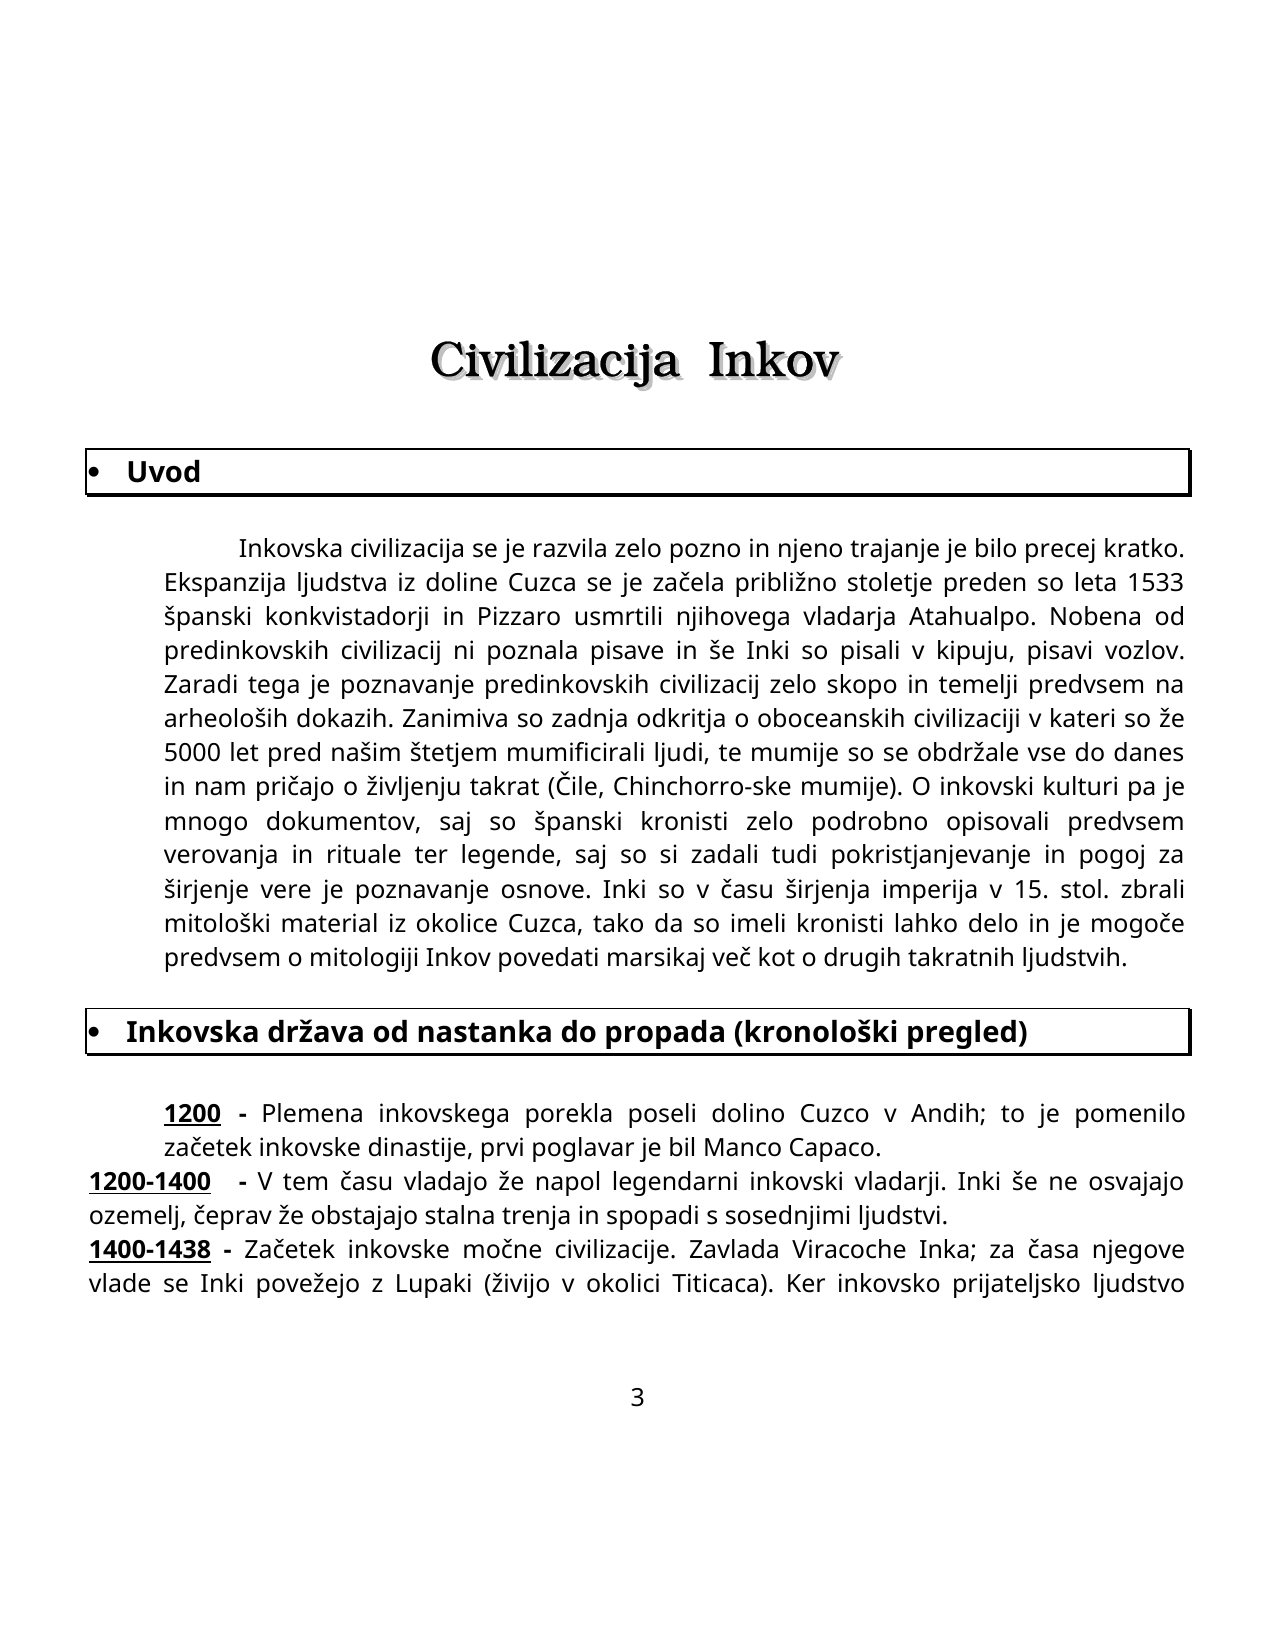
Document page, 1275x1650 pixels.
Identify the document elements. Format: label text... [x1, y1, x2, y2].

text 1200-1400 - V tem času vladajo že napol legendarni inkovski vladarji. Inki še ne osvajajo ozemelj, čeprav že obstajajo stalna trenja in spopadi s sosednjimi ljudstvi. [89, 1164, 1186, 1232]
text 1200 - Plemena inkovskega porekla poseli dolino Cuzco v Andih; to je pomenilo začetek inkovske dinastije, prvi poglavar je bil Manco Capaco. [164, 1096, 1186, 1164]
list Inkovska država od nastanka do propada (kronološki pregled) [87, 1009, 1188, 1053]
text Inkovska civilizacija se je razvila zelo pozno in njeno trajanje je bilo precej kratko. Ekspanzija ljudstva iz doline Cuzca se je začela približno stoletje preden so leta 1533 španski konkvistadorji in Pizzaro usmrtili njihovega vladarja Atahualpo. Nobena od predinkovskih civilizacij ni poznala pisave in še Inki so pisali v kipuju, pisavi vozlov. Zaradi tega je poznavanje predinkovskih civilizacij zelo skopo in temelji predvsem na arheološih dokazih. Zanimiva so zadnja odkritja o oboceanskih civilizaciji v kateri so že 5000 let pred našim štetjem mumificirali ljudi, te mumije so se obdržale vse do danes in nam pričajo o življenju takrat (Čile, Chinchorro-ske mumije). O inkovski kulturi pa je mnogo dokumentov, saj so španski kronisti zelo podrobno opisovali predvsem verovanja in rituale ter legende, saj so si zadali tudi pokristjanjevanje in pogoj za širjenje vere je poznavanje osnove. Inki so v času širjenja imperija v 15. stol. zbrali mitološki material iz okolice Cuzca, tako da so imeli kronisti lahko delo in je mogoče predvsem o mitologiji Inkov povedati marsikaj več kot o drugih takratnih ljudstvih. [164, 531, 1186, 973]
list Uvod [87, 450, 1188, 493]
text 1400-1438 - Začetek inkovske močne civilizacije. Zavlada Viracoche Inka; za časa njegove vlade se Inki povežejo z Lupaki (živijo v okolici Titicaca). Ker inkovsko prijateljsko ljudstvo [89, 1232, 1186, 1300]
